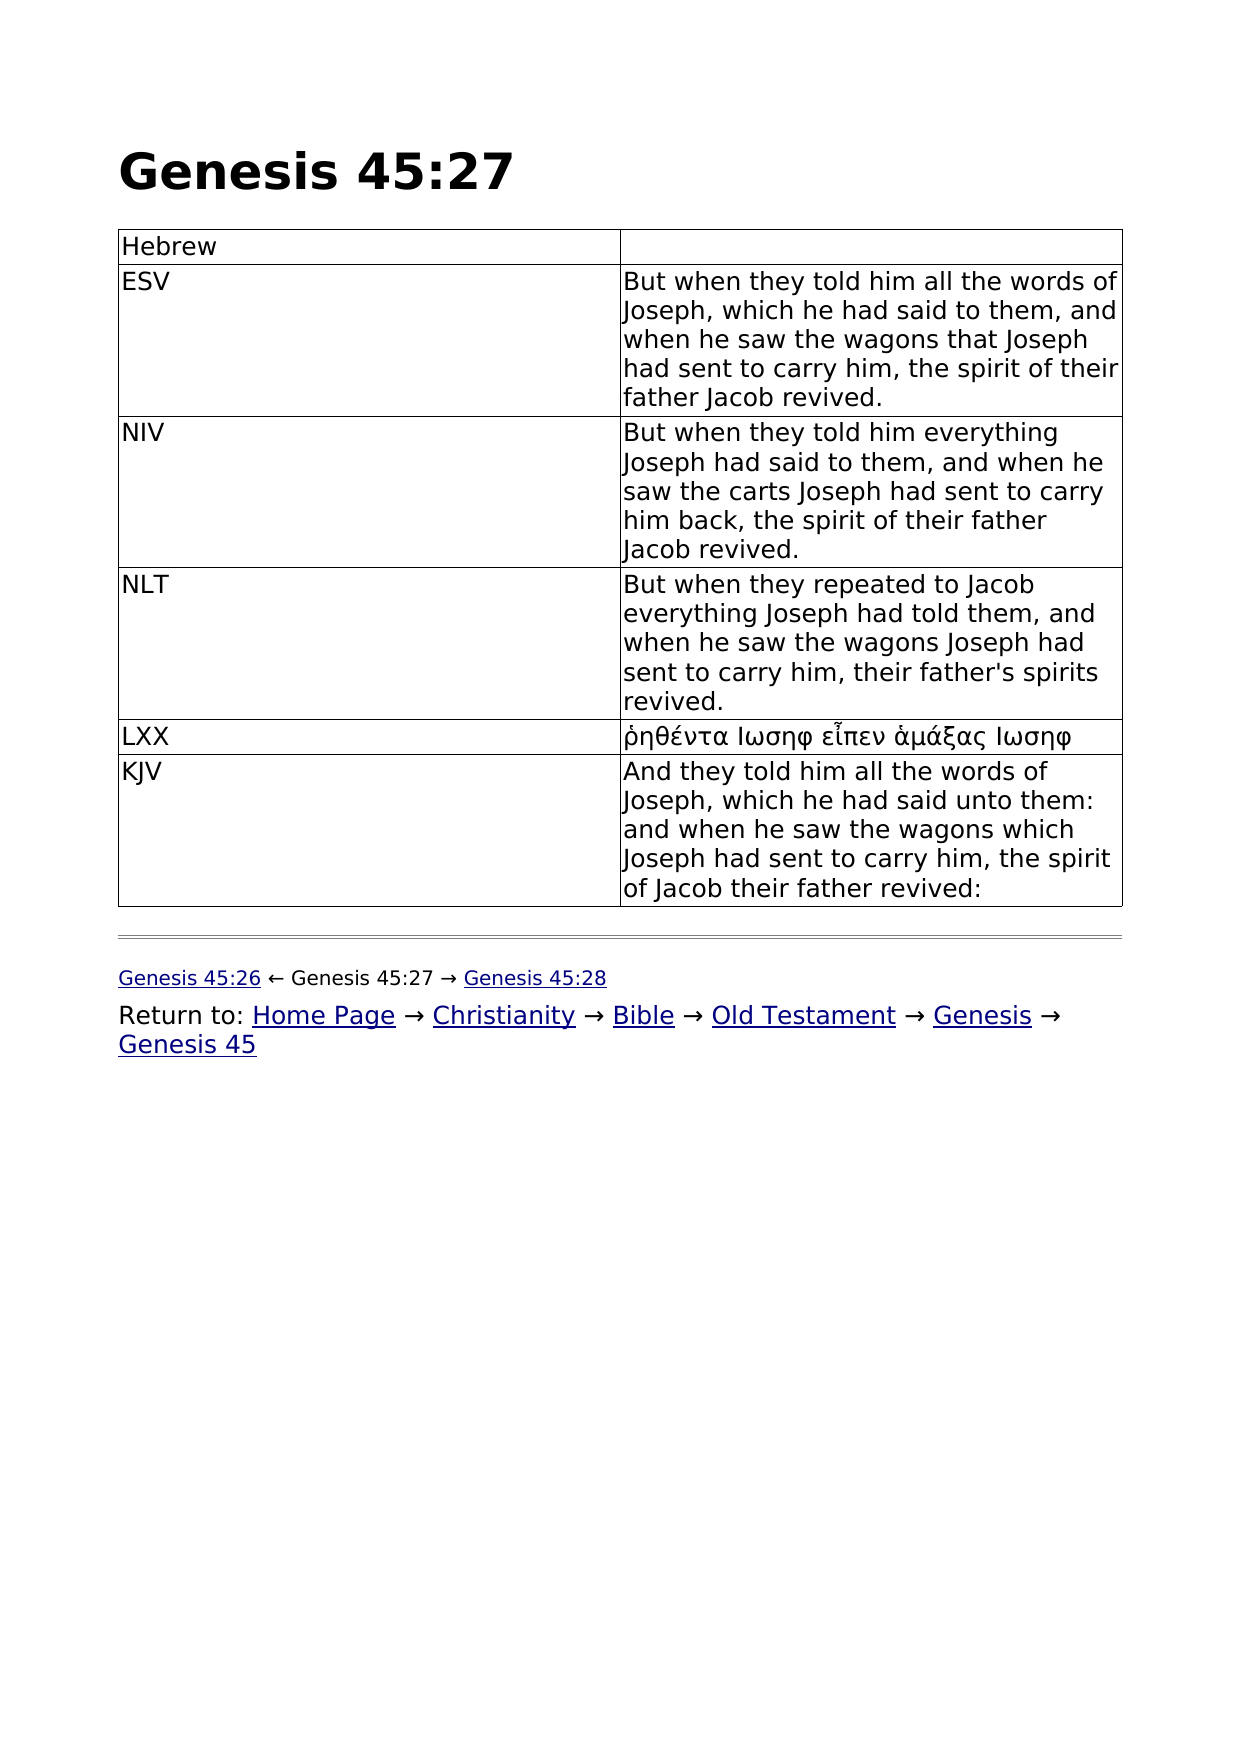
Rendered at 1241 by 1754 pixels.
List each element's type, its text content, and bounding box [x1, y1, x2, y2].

table_cell And they told him all the words of Joseph, which he had said unto them: and when he saw the wagons which Joseph had sent to carry him, the spirit of Jacob their father revived: [621, 755, 1122, 906]
table_header [621, 230, 1122, 264]
table_header Hebrew [119, 230, 620, 264]
table_cell NLT [119, 568, 620, 719]
text Return to: Home Page → Christianity → Bible → Old Testament → Genesis → Genesis 45 [118, 1001, 1122, 1059]
table_cell ESV [119, 265, 620, 416]
table_cell But when they repeated to Jacob everything Joseph had told them, and when he saw the wagons Joseph had sent to carry him, their father's spirits revived. [621, 568, 1122, 719]
table_cell But when they told him everything Joseph had said to them, and when he saw the carts Joseph had sent to carry him back, the spirit of their father Jacob revived. [621, 417, 1122, 567]
table_cell But when they told him all the words of Joseph, which he had said to them, and when he saw the wagons that Joseph had sent to carry him, the spirit of their father Jacob revived. [621, 265, 1122, 416]
subtitle Genesis 45:27 [118, 143, 1122, 201]
table_cell LXX [119, 720, 620, 754]
table_cell ῥηθέντα Ιωσηφ εἶπεν ἁμάξας Ιωσηφ [621, 720, 1122, 754]
table_cell NIV [119, 417, 620, 567]
text Genesis 45:26 ← Genesis 45:27 → Genesis 45:28 [118, 967, 1122, 1001]
table_cell KJV [119, 755, 620, 906]
